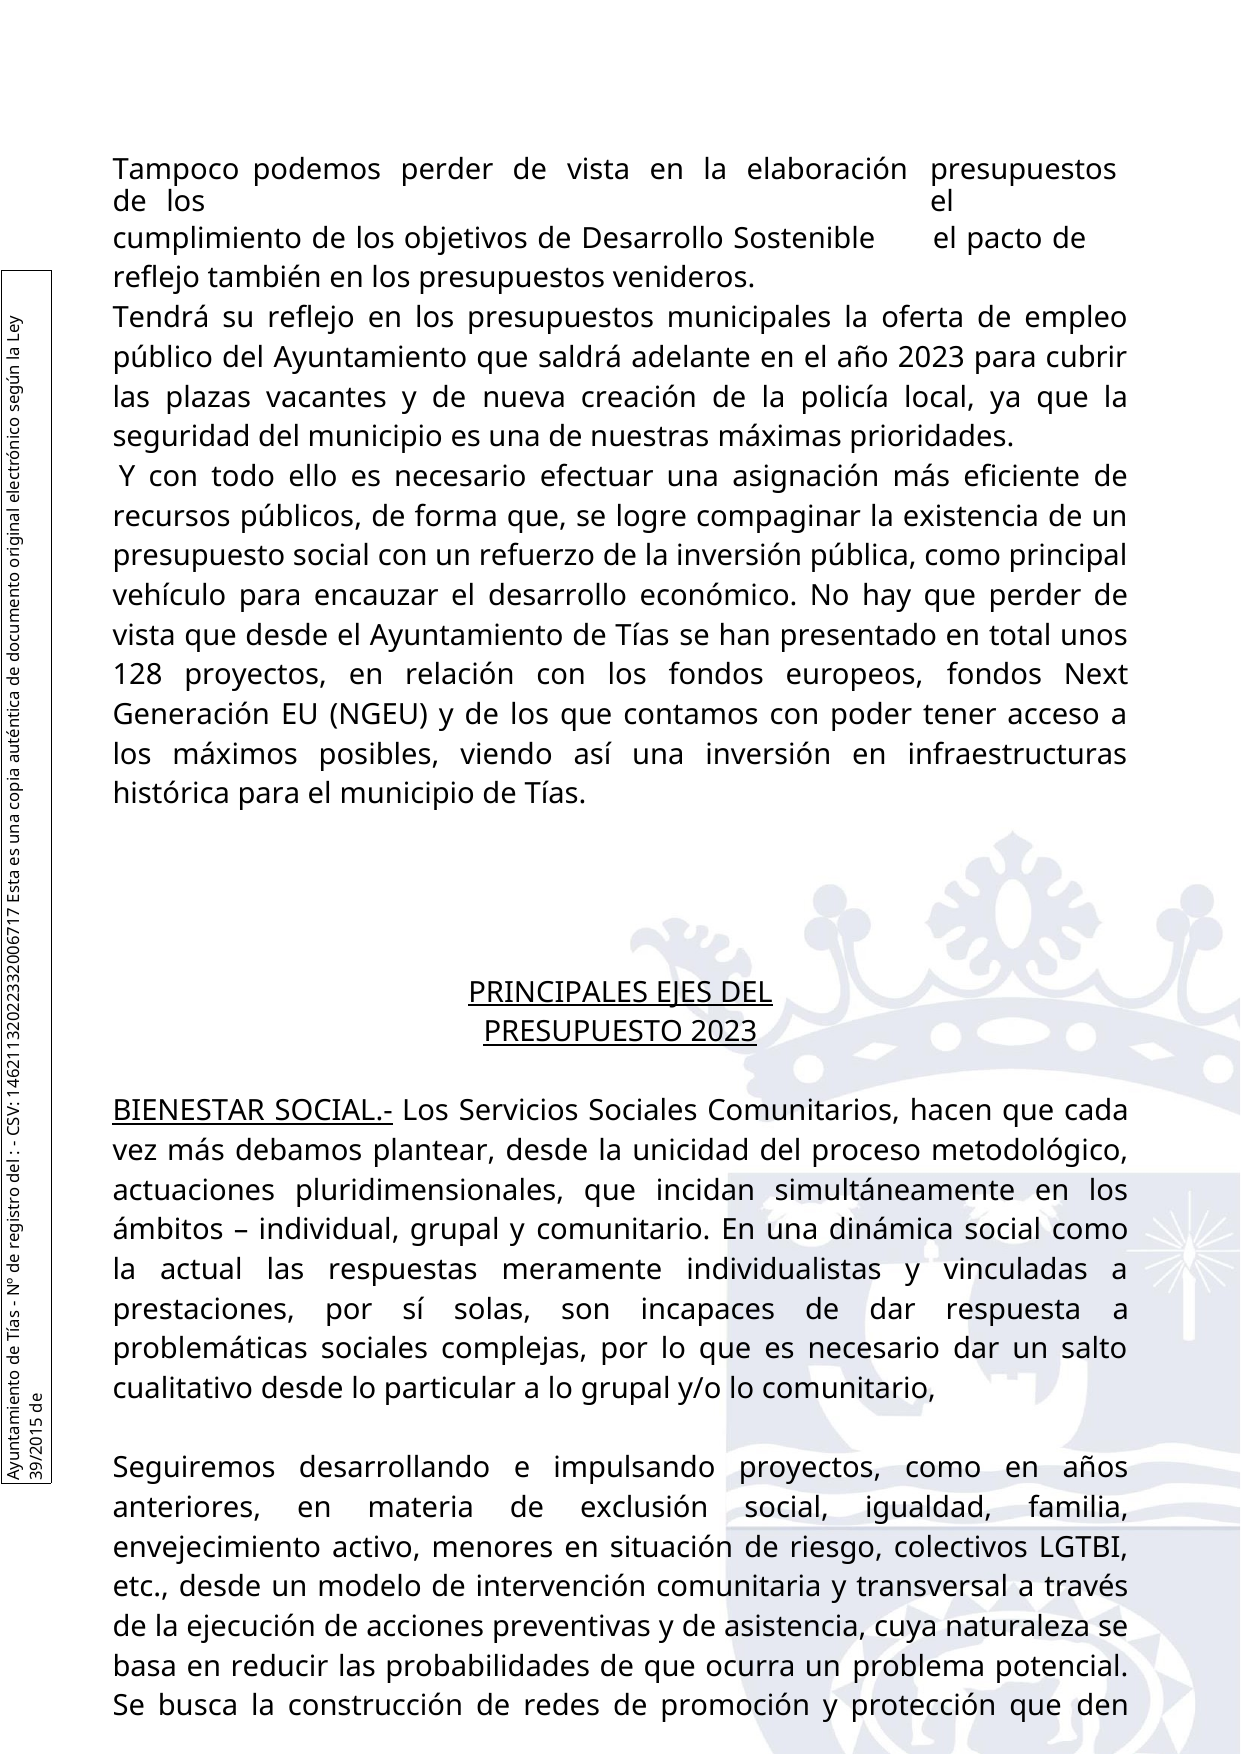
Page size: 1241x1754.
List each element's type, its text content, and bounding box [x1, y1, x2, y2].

text reflejo también en los presupuestos venideros. [112, 257, 1140, 296]
text Tendrá su reflejo en los presupuestos municipales la oferta de empleo público del Ayuntamiento que saldrá adelante en el año 2023 para cubrir las plazas vacantes y de nueva creación de la policía local, ya que la seguridad del municipio es una de nuestras máximas prioridades. [112, 296, 1129, 455]
text Ayuntamiento de Tías - Nº de registro del : - CSV: 14621132022332006717 Esta es una copia auténtica de documento original electrónico según la Ley 39/2015 de [2, 272, 47, 1483]
text Y con todo ello es necesario efectuar una asignación más eficiente de recursos públicos, de forma que, se logre compaginar la existencia de un presupuesto social con un refuerzo de la inversión pública, como principal vehículo para encauzar el desarrollo económico. No hay que perder de vista que desde el Ayuntamiento de Tías se han presentado en total unos 128 proyectos, en relación con los fondos europeos, fondos Next Generación EU (NGEU) y de los que contamos con poder tener acceso a los máximos posibles, viendo así una inversión en infraestructuras histórica para el municipio de Tías. [112, 455, 1128, 812]
text Seguiremos desarrollando e impulsando proyectos, como en años anteriores, en materia de exclusión social, igualdad, familia, envejecimiento activo, menores en situación de riesgo, colectivos LGTBI, etc., desde un modelo de intervención comunitaria y transversal a través de la ejecución de acciones preventivas y de asistencia, cuya naturaleza se basa en reducir las probabilidades de que ocurra un problema potencial. Se busca la construcción de redes de promoción y protección que den respuestas colectivas a objetivos comunes. En este sentido es importante remarcar el proyecto Conecta Tías. [112, 1447, 1129, 1724]
picture [629, 827, 1241, 1754]
text BIENESTAR SOCIAL.- Los Servicios Sociales Comunitarios, hacen que cada vez más debamos plantear, desde la unicidad del proceso metodológico, actuaciones pluridimensionales, que incidan simultáneamente en los ámbitos – individual, grupal y comunitario. En una dinámica social como la actual las respuestas meramente individualistas y vinculadas a prestaciones, por sí solas, son incapaces de dar respuesta a problemáticas sociales complejas, por lo que es necesario dar un salto cualitativo desde lo particular a lo grupal y/o lo comunitario, [112, 1089, 1129, 1407]
text PRINCIPALES EJES DEL PRESUPUESTO 2023 [368, 971, 872, 1050]
